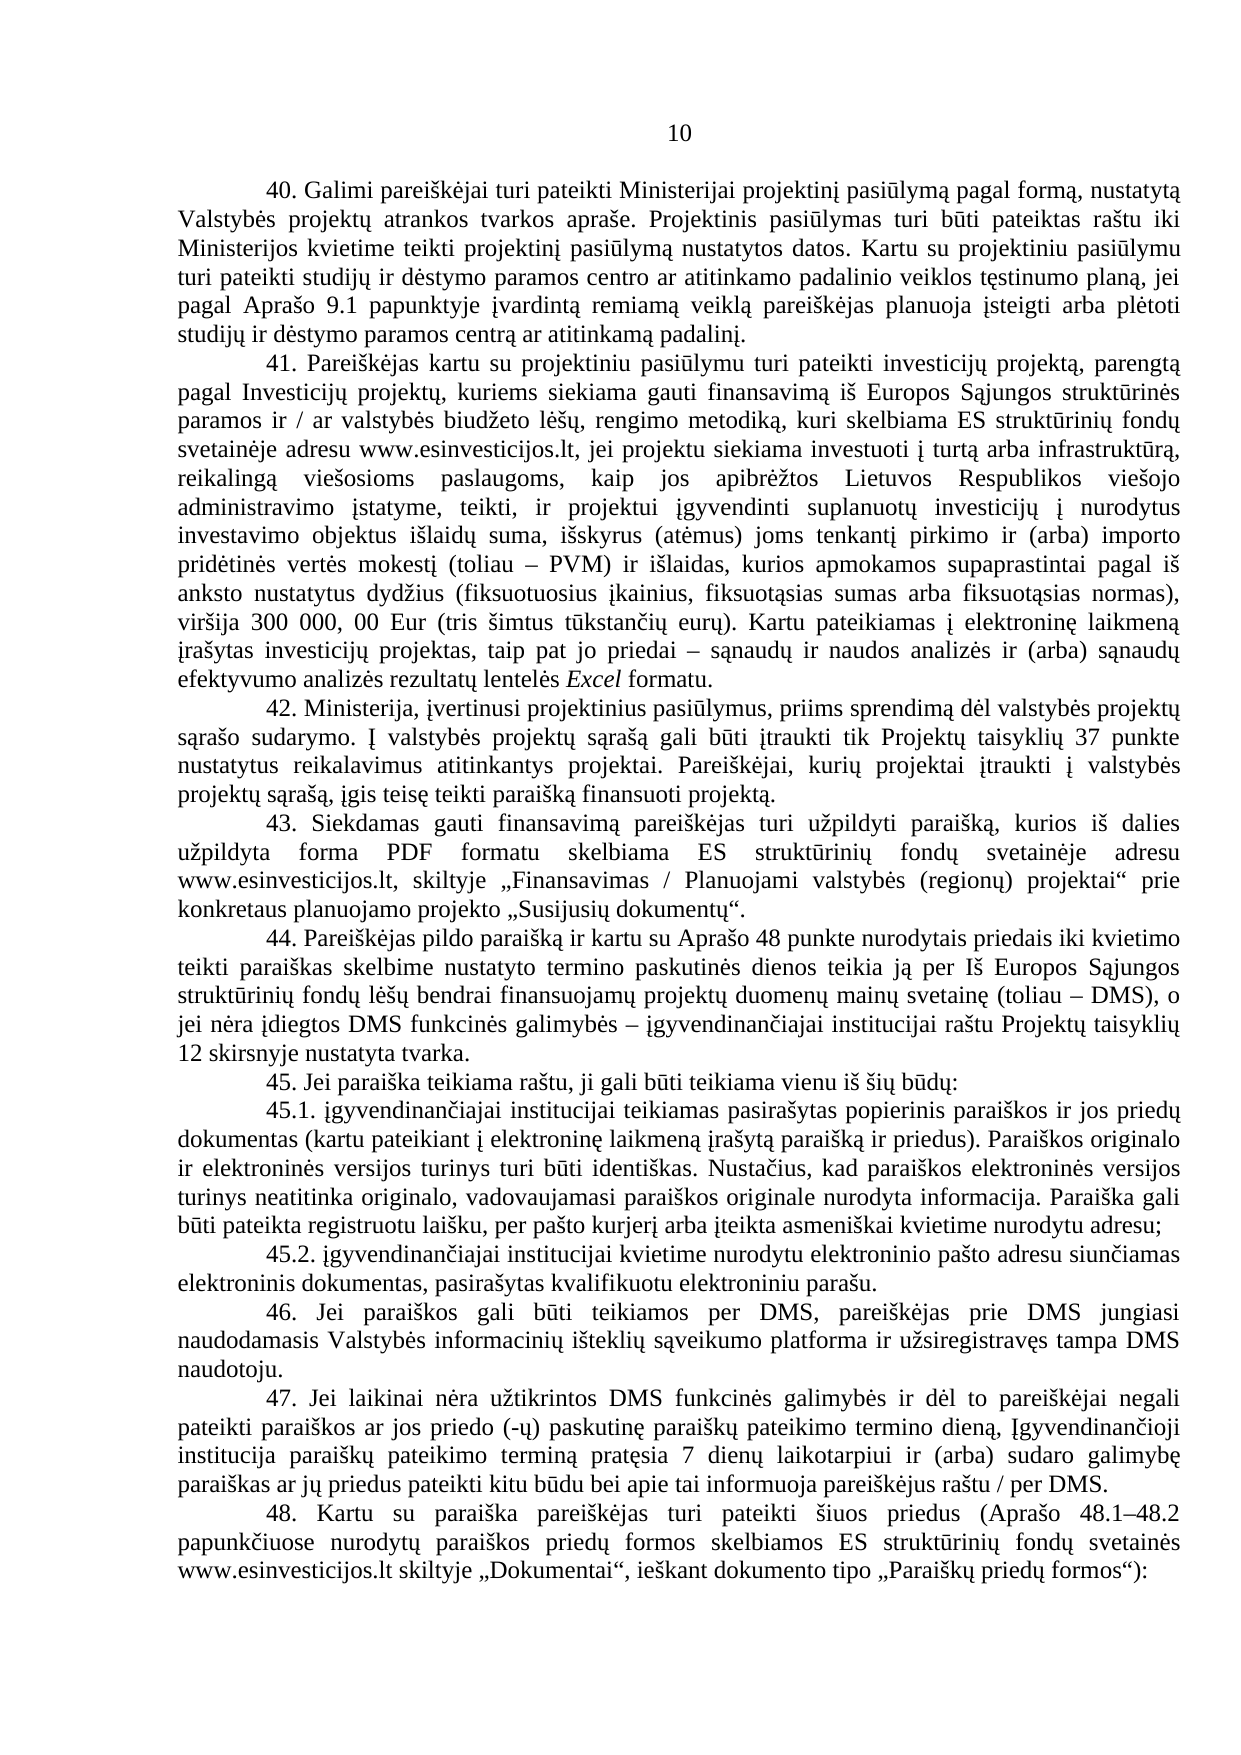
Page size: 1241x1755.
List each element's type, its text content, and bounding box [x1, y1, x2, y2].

text 44. Pareiškėjas pildo paraišką ir kartu su Aprašo 48 punkte nurodytais priedais iki kvietimo teikti paraiškas skelbime nustatyto termino paskutinės dienos teikia ją per Iš Europos Sąjungos struktūrinių fondų lėšų bendrai finansuojamų projektų duomenų mainų svetainę (toliau – DMS), o jei nėra įdiegtos DMS funkcinės galimybės – įgyvendinančiajai institucijai raštu Projektų taisyklių 12 skirsnyje nustatyta tvarka. [177, 923, 1181, 1067]
text 47. Jei laikinai nėra užtikrintos DMS funkcinės galimybės ir dėl to pareiškėjai negali pateikti paraiškos ar jos priedo (-ų) paskutinę paraiškų pateikimo termino dieną, Įgyvendinančioji institucija paraiškų pateikimo terminą pratęsia 7 dienų laikotarpiui ir (arba) sudaro galimybę paraiškas ar jų priedus pateikti kitu būdu bei apie tai informuoja pareiškėjus raštu / per DMS. [177, 1383, 1181, 1498]
text 45. Jei paraiška teikiama raštu, ji gali būti teikiama vienu iš šių būdų: [177, 1067, 1181, 1095]
text 46. Jei paraiškos gali būti teikiamos per DMS, pareiškėjas prie DMS jungiasi naudodamasis Valstybės informacinių išteklių sąveikumo platforma ir užsiregistravęs tampa DMS naudotoju. [177, 1297, 1181, 1383]
text 42. Ministerija, įvertinusi projektinius pasiūlymus, priims sprendimą dėl valstybės projektų sąrašo sudarymo. Į valstybės projektų sąrašą gali būti įtraukti tik Projektų taisyklių 37 punkte nustatytus reikalavimus atitinkantys projektai. Pareiškėjai, kurių projektai įtraukti į valstybės projektų sąrašą, įgis teisę teikti paraišką finansuoti projektą. [177, 693, 1181, 808]
text 41. Pareiškėjas kartu su projektiniu pasiūlymu turi pateikti investicijų projektą, parengtą pagal Investicijų projektų, kuriems siekiama gauti finansavimą iš Europos Sąjungos struktūrinės paramos ir / ar valstybės biudžeto lėšų, rengimo metodiką, kuri skelbiama ES struktūrinių fondų svetainėje adresu www.esinvesticijos.lt, jei projektu siekiama investuoti į turtą arba infrastruktūrą, reikalingą viešosioms paslaugoms, kaip jos apibrėžtos Lietuvos Respublikos viešojo administravimo įstatyme, teikti, ir projektui įgyvendinti suplanuotų investicijų į nurodytus investavimo objektus išlaidų suma, išskyrus (atėmus) joms tenkantį pirkimo ir (arba) importo pridėtinės vertės mokestį (toliau – PVM) ir išlaidas, kurios apmokamos supaprastintai pagal iš anksto nustatytus dydžius (fiksuotuosius įkainius, fiksuotąsias sumas arba fiksuotąsias normas), viršija 300 000, 00 Eur (tris šimtus tūkstančių eurų). Kartu pateikiamas į elektroninę laikmeną įrašytas investicijų projektas, taip pat jo priedai – sąnaudų ir naudos analizės ir (arba) sąnaudų efektyvumo analizės rezultatų lentelės Excel formatu. [177, 348, 1181, 693]
text 45.1. įgyvendinančiajai institucijai teikiamas pasirašytas popierinis paraiškos ir jos priedų dokumentas (kartu pateikiant į elektroninę laikmeną įrašytą paraišką ir priedus). Paraiškos originalo ir elektroninės versijos turinys turi būti identiškas. Nustačius, kad paraiškos elektroninės versijos turinys neatitinka originalo, vadovaujamasi paraiškos originale nurodyta informacija. Paraiška gali būti pateikta registruotu laišku, per pašto kurjerį arba įteikta asmeniškai kvietime nurodytu adresu; [177, 1095, 1181, 1239]
text 40. Galimi pareiškėjai turi pateikti Ministerijai projektinį pasiūlymą pagal formą, nustatytą Valstybės projektų atrankos tvarkos apraše. Projektinis pasiūlymas turi būti pateiktas raštu iki Ministerijos kvietime teikti projektinį pasiūlymą nustatytos datos. Kartu su projektiniu pasiūlymu turi pateikti studijų ir dėstymo paramos centro ar atitinkamo padalinio veiklos tęstinumo planą, jei pagal Aprašo 9.1 papunktyje įvardintą remiamą veiklą pareiškėjas planuoja įsteigti arba plėtoti studijų ir dėstymo paramos centrą ar atitinkamą padalinį. [177, 175, 1181, 348]
text 45.2. įgyvendinančiajai institucijai kvietime nurodytu elektroninio pašto adresu siunčiamas elektroninis dokumentas, pasirašytas kvalifikuotu elektroniniu parašu. [177, 1239, 1181, 1297]
text 48. Kartu su paraiška pareiškėjas turi pateikti šiuos priedus (Aprašo 48.1–48.2 papunkčiuose nurodytų paraiškos priedų formos skelbiamos ES struktūrinių fondų svetainės www.esinvesticijos.lt skiltyje „Dokumentai“, ieškant dokumento tipo „Paraiškų priedų formos“): [177, 1498, 1181, 1584]
text 43. Siekdamas gauti finansavimą pareiškėjas turi užpildyti paraišką, kurios iš dalies užpildyta forma PDF formatu skelbiama ES struktūrinių fondų svetainėje adresu www.esinvesticijos.lt, skiltyje „Finansavimas / Planuojami valstybės (regionų) projektai“ prie konkretaus planuojamo projekto „Susijusių dokumentų“. [177, 808, 1181, 923]
